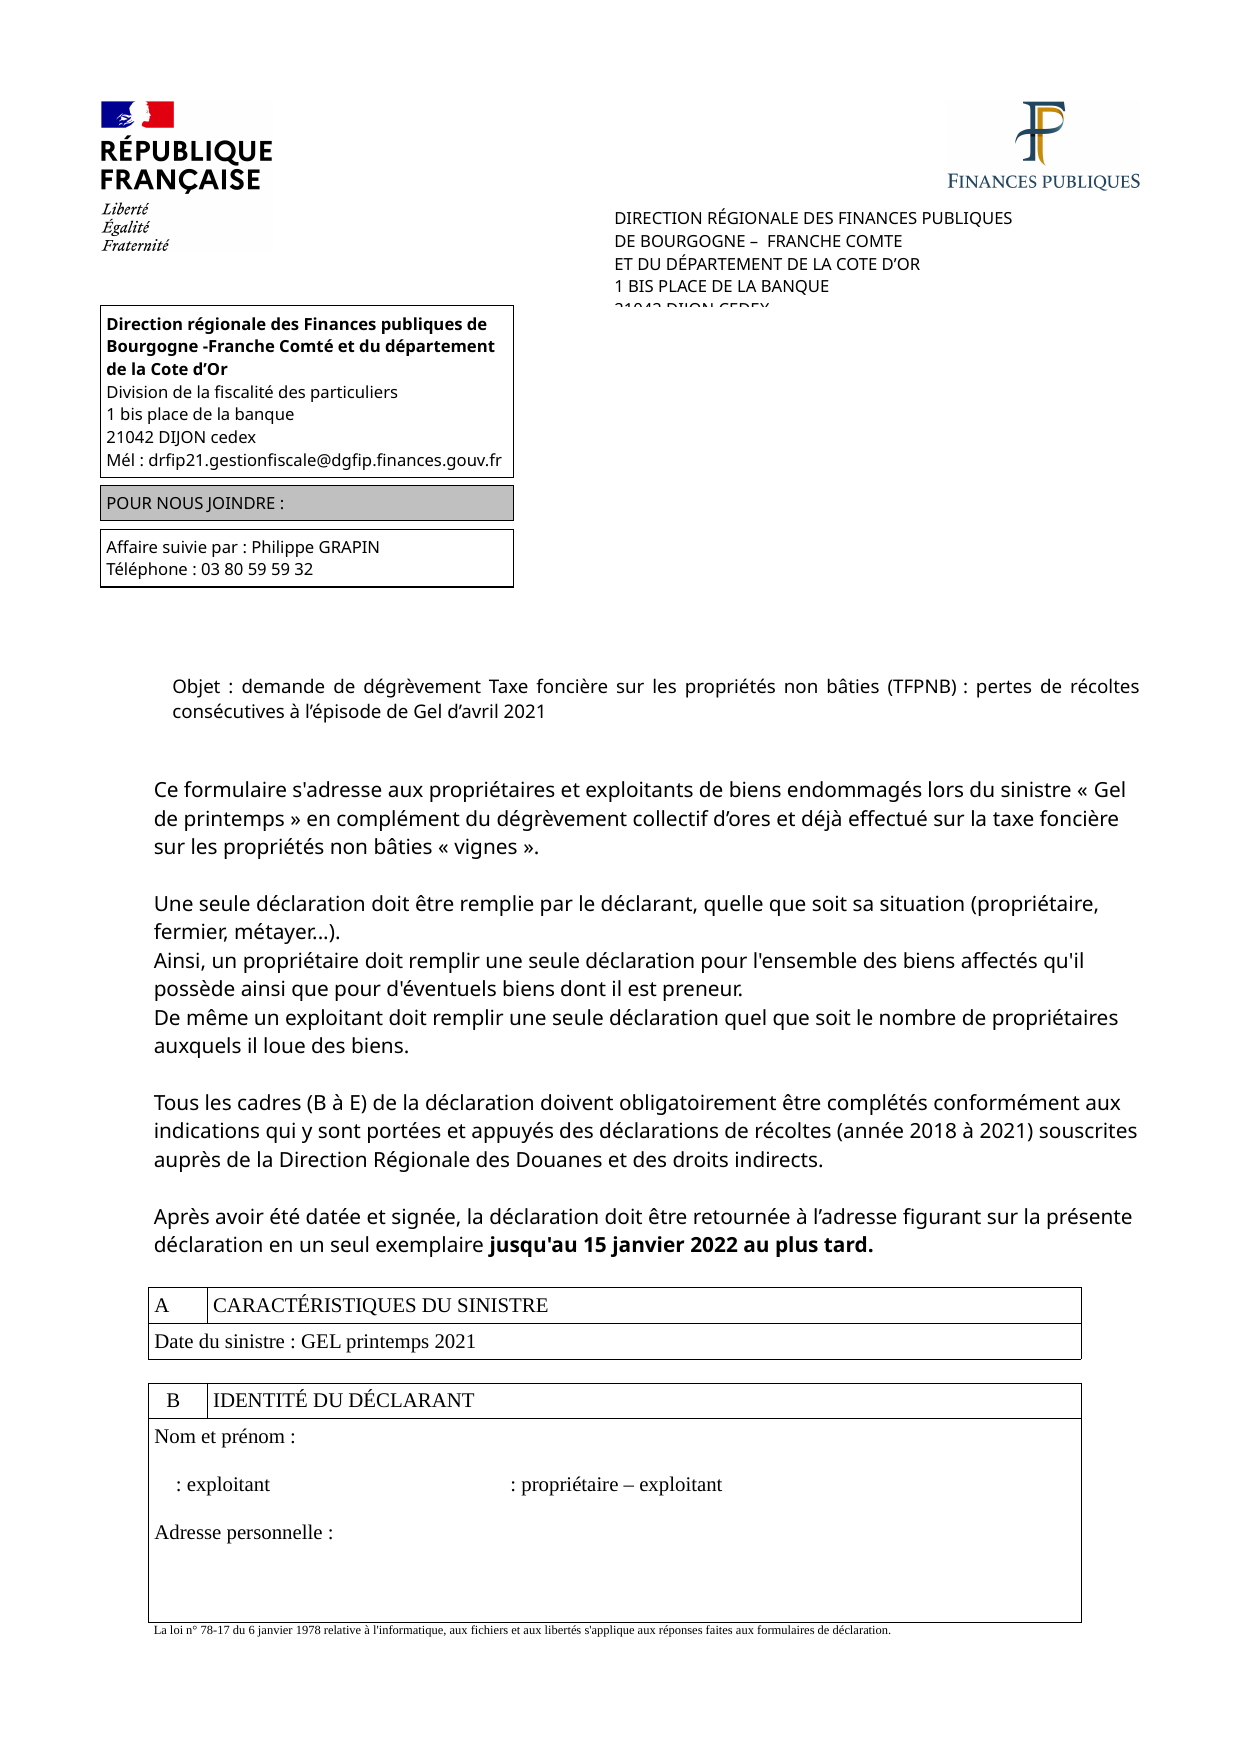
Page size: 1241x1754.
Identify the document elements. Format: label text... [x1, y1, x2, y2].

text Après avoir été datée et signée, la déclaration doit être retournée à l’adresse figurant sur la présente déclaration en un seul exemplaire jusqu'au 15 janvier 2022 au plus tard. [153, 1202, 1140, 1259]
table_cell [100, 478, 514, 485]
text direction régionale des finances publiques [614, 207, 1140, 229]
text Ainsi, un propriétaire doit remplir une seule déclaration pour l'ensemble des biens affectés qu'il possède ainsi que pour d'éventuels biens dont il est preneur. [153, 946, 1140, 1003]
table_header A [149, 1288, 207, 1323]
table_cell POUR NOUS JOINDRE : [101, 486, 513, 520]
text ET DU DÉPARTEMENT DE LA COTE D’OR [614, 252, 1140, 275]
table_cell Date du sinistre : GEL printemps 2021 [149, 1324, 1081, 1358]
text La loi n° 78-17 du 6 janvier 1978 relative à l'informatique, aux fichiers et aux libertés s'applique aux réponses faites aux formulaires de déclaration. [153, 1622, 1140, 1637]
text Objet : demande de dégrèvement Taxe foncière sur les propriétés non bâties (TFPNB) : pertes de récoltes consécutives à l’épisode de Gel d’avril 2021 [172, 305, 1140, 724]
table_header Direction régionale des Finances publiques de Bourgogne -Franche Comté et du département de la Cote d’Or Division de la fiscalité des particuliers 1 bis place de la banque 21042 DIJON cedex Mél : drfip21.gestionfiscale@dgfip.finances.gouv.fr [101, 306, 513, 477]
table_cell [100, 521, 514, 528]
table_header IDENTITÉ DU DÉCLARANT [208, 1384, 1081, 1418]
picture [100, 100, 273, 251]
text 1 bis place de la banque [614, 275, 1140, 297]
table_header B [149, 1384, 207, 1418]
picture [945, 100, 1140, 191]
text Tous les cadres (B à E) de la déclaration doivent obligatoirement être complétés conformément aux indications qui y sont portées et appuyés des déclarations de récoltes (année 2018 à 2021) souscrites auprès de la Direction Régionale des Douanes et des droits indirects. [153, 1088, 1140, 1173]
text Une seule déclaration doit être remplie par le déclarant, quelle que soit sa situation (propriétaire, fermier, métayer...). [153, 889, 1140, 946]
table_cell Affaire suivie par : Philippe GRAPIN Téléphone : 03 80 59 59 32 [101, 530, 513, 586]
table_header CARACTÉRISTIQUES DU SINISTRE [208, 1288, 1081, 1323]
text De même un exploitant doit remplir une seule déclaration quel que soit le nombre de propriétaires auxquels il loue des biens. [153, 1003, 1140, 1060]
text Ce formulaire s'adresse aux propriétaires et exploitants de biens endommagés lors du sinistre « Gel de printemps » en complément du dégrèvement collectif d’ores et déjà effectué sur la taxe foncière sur les propriétés non bâties « vignes ». [153, 775, 1140, 861]
text de bourgogne – franche comte [614, 229, 1140, 252]
text 21042 dijon cedex [614, 297, 1140, 307]
table_cell Nom et prénom :  : exploitant  : propriétaire – exploitant Adresse personnelle : [149, 1419, 1081, 1622]
